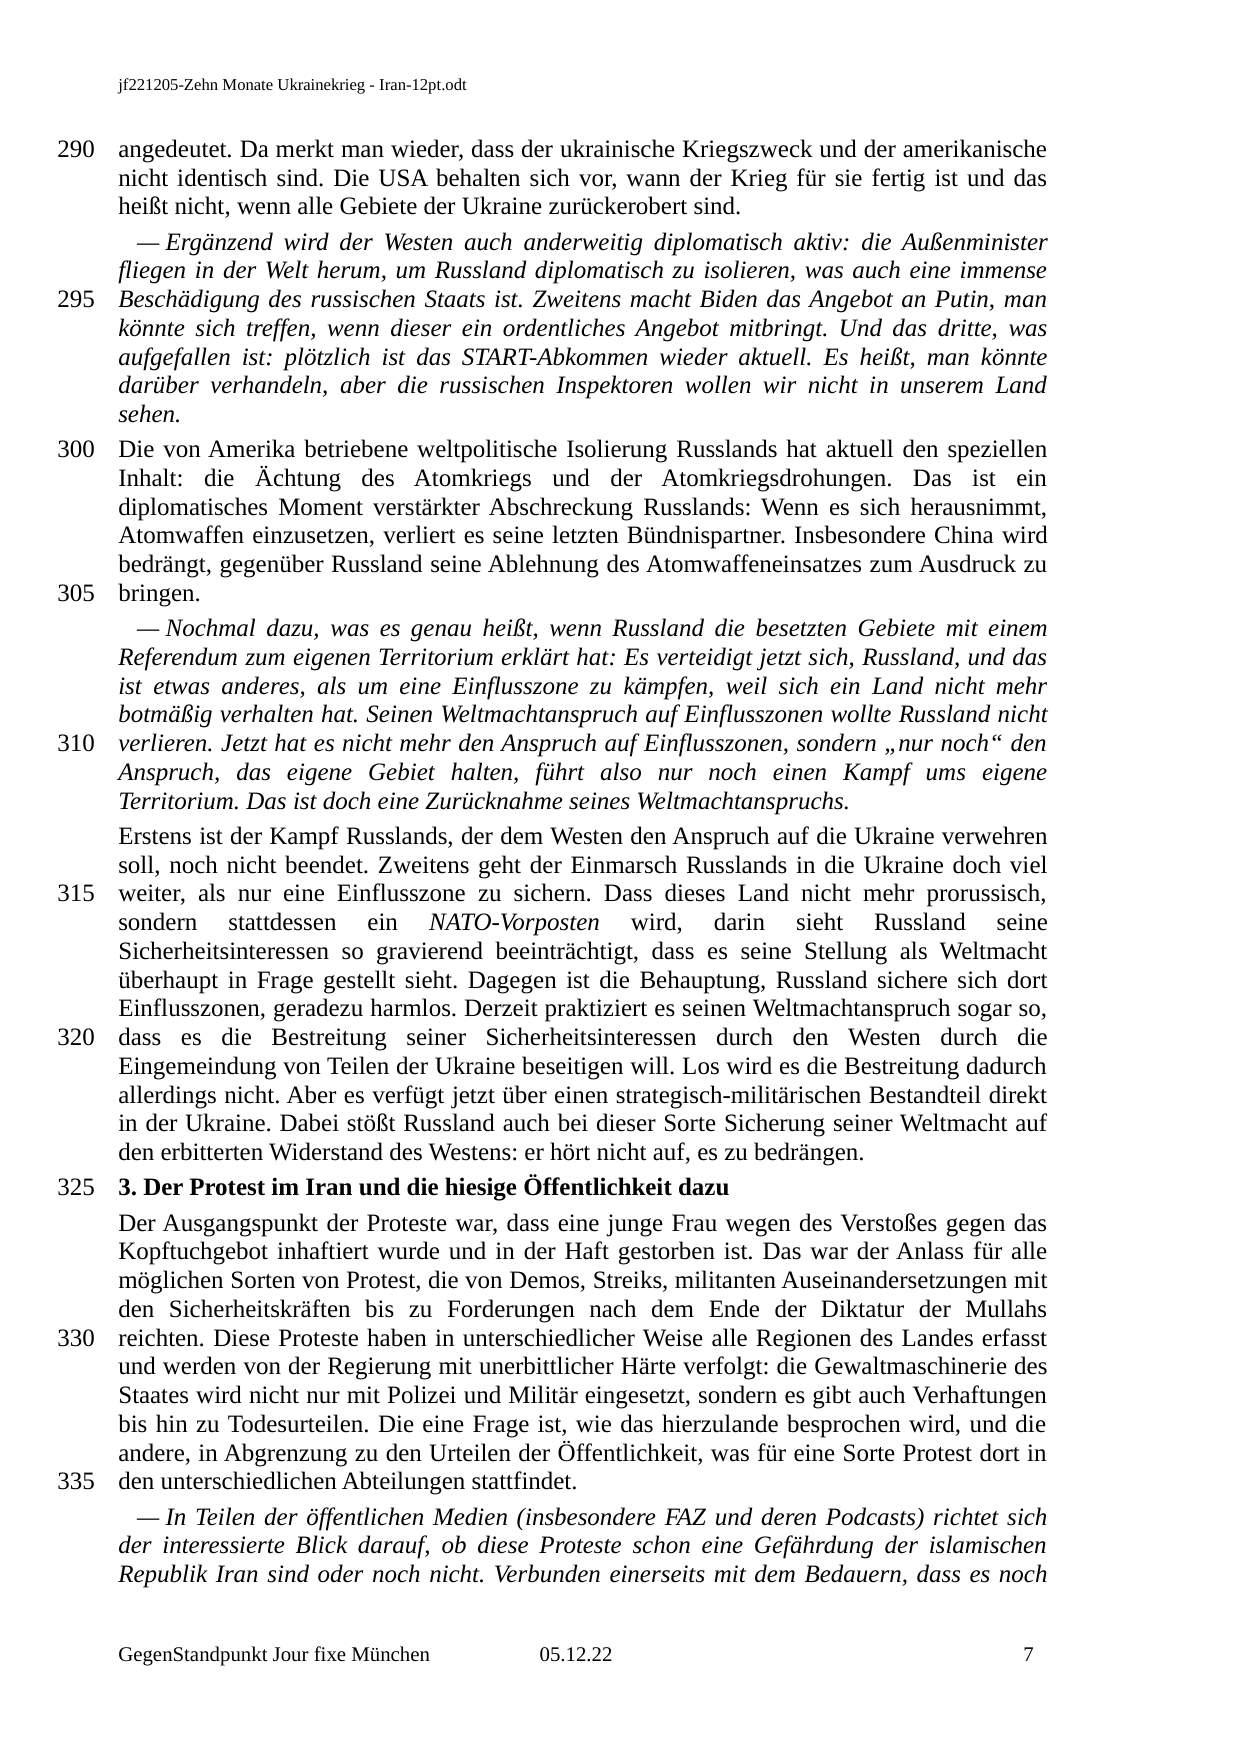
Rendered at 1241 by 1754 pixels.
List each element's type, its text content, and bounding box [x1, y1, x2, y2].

text — Ergänzend wird der Westen auch anderweitig diplomatisch aktiv: die Außenminister fliegen in der Welt herum, um Russland diplomatisch zu isolieren, was auch eine immense Beschädigung des russischen Staats ist. Zweitens macht Biden das Angebot an Putin, man könnte sich treffen, wenn dieser ein ordentliches Angebot mitbringt. Und das dritte, was aufgefallen ist: plötzlich ist das START-Abkommen wieder aktuell. Es heißt, man könnte darüber verhandeln, aber die russischen Inspektoren wollen wir nicht in unserem Land sehen. [118, 227, 1048, 428]
text Erstens ist der Kampf Russlands, der dem Westen den Anspruch auf die Ukraine verwehren soll, noch nicht beendet. Zweitens geht der Einmarsch Russlands in die Ukraine doch viel weiter, als nur eine Einflusszone zu sichern. Dass dieses Land nicht mehr prorussisch, sondern stattdessen ein NATO-Vorposten wird, darin sieht Russland seine Sicherheitsinteressen so gravierend beeinträchtigt, dass es seine Stellung als Weltmacht überhaupt in Frage gestellt sieht. Dagegen ist die Behauptung, Russland sichere sich dort Einflusszonen, geradezu harmlos. Derzeit praktiziert es seinen Weltmachtanspruch sogar so, dass es die Bestreitung seiner Sicherheitsinteressen durch den Westen durch die Eingemeindung von Teilen der Ukraine beseitigen will. Los wird es die Bestreitung dadurch allerdings nicht. Aber es verfügt jetzt über einen strategisch-militärischen Bestandteil direkt in der Ukraine. Dabei stößt Russland auch bei dieser Sorte Sicherung seiner Weltmacht auf den erbitterten Widerstand des Westens: er hört nicht auf, es zu bedrängen. [118, 821, 1048, 1166]
text Der Ausgangspunkt der Proteste war, dass eine junge Frau wegen des Verstoßes gegen das Kopftuchgebot inhaftiert wurde und in der Haft gestorben ist. Das war der Anlass für alle möglichen Sorten von Protest, die von Demos, Streiks, militanten Auseinandersetzungen mit den Sicherheitskräften bis zu Forderungen nach dem Ende der Diktatur der Mullahs reichten. Diese Proteste haben in unterschiedlicher Weise alle Regionen des Landes erfasst und werden von der Regierung mit unerbittlicher Härte verfolgt: die Gewaltmaschinerie des Staates wird nicht nur mit Polizei und Militär eingesetzt, sondern es gibt auch Verhaftungen bis hin zu Todesurteilen. Die eine Frage ist, wie das hierzulande besprochen wird, und die andere, in Abgrenzung zu den Urteilen der Öffentlichkeit, was für eine Sorte Protest dort in den unterschiedlichen Abteilungen stattfindet. [118, 1208, 1048, 1495]
text — Nochmal dazu, was es genau heißt, wenn Russland die besetzten Gebiete mit einem Referendum zum eigenen Territorium erklärt hat: Es verteidigt jetzt sich, Russland, und das ist etwas anderes, als um eine Einflusszone zu kämpfen, weil sich ein Land nicht mehr botmäßig verhalten hat. Seinen Weltmachtanspruch auf Einflusszonen wollte Russland nicht verlieren. Jetzt hat es nicht mehr den Anspruch auf Einflusszonen, sondern „nur noch“ den Anspruch, das eigene Gebiet halten, führt also nur noch einen Kampf ums eigene Territorium. Das ist doch eine Zurücknahme seines Weltmachtanspruchs. [118, 613, 1048, 814]
text 3. Der Protest im Iran und die hiesige Öffentlichkeit dazu [118, 1172, 1048, 1201]
text — In Teilen der öffentlichen Medien (insbesondere FAZ und deren Podcasts) richtet sich der interessierte Blick darauf, ob diese Proteste schon eine Gefährdung der islamischen Republik Iran sind oder noch nicht. Verbunden einerseits mit dem Bedauern, dass es noch [118, 1502, 1048, 1588]
text angedeutet. Da merkt man wieder, dass der ukrainische Kriegszweck und der amerikanische nicht identisch sind. Die USA behalten sich vor, wann der Krieg für sie fertig ist und das heißt nicht, wenn alle Gebiete der Ukraine zurückerobert sind. [118, 134, 1048, 220]
text Die von Amerika betriebene weltpolitische Isolierung Russlands hat aktuell den speziellen Inhalt: die Ächtung des Atomkriegs und der Atomkriegsdrohungen. Das ist ein diplomatisches Moment verstärkter Abschreckung Russlands: Wenn es sich herausnimmt, Atomwaffen einzusetzen, verliert es seine letzten Bündnispartner. Insbesondere China wird bedrängt, gegenüber Russland seine Ablehnung des Atomwaffeneinsatzes zum Ausdruck zu bringen. [118, 434, 1048, 607]
